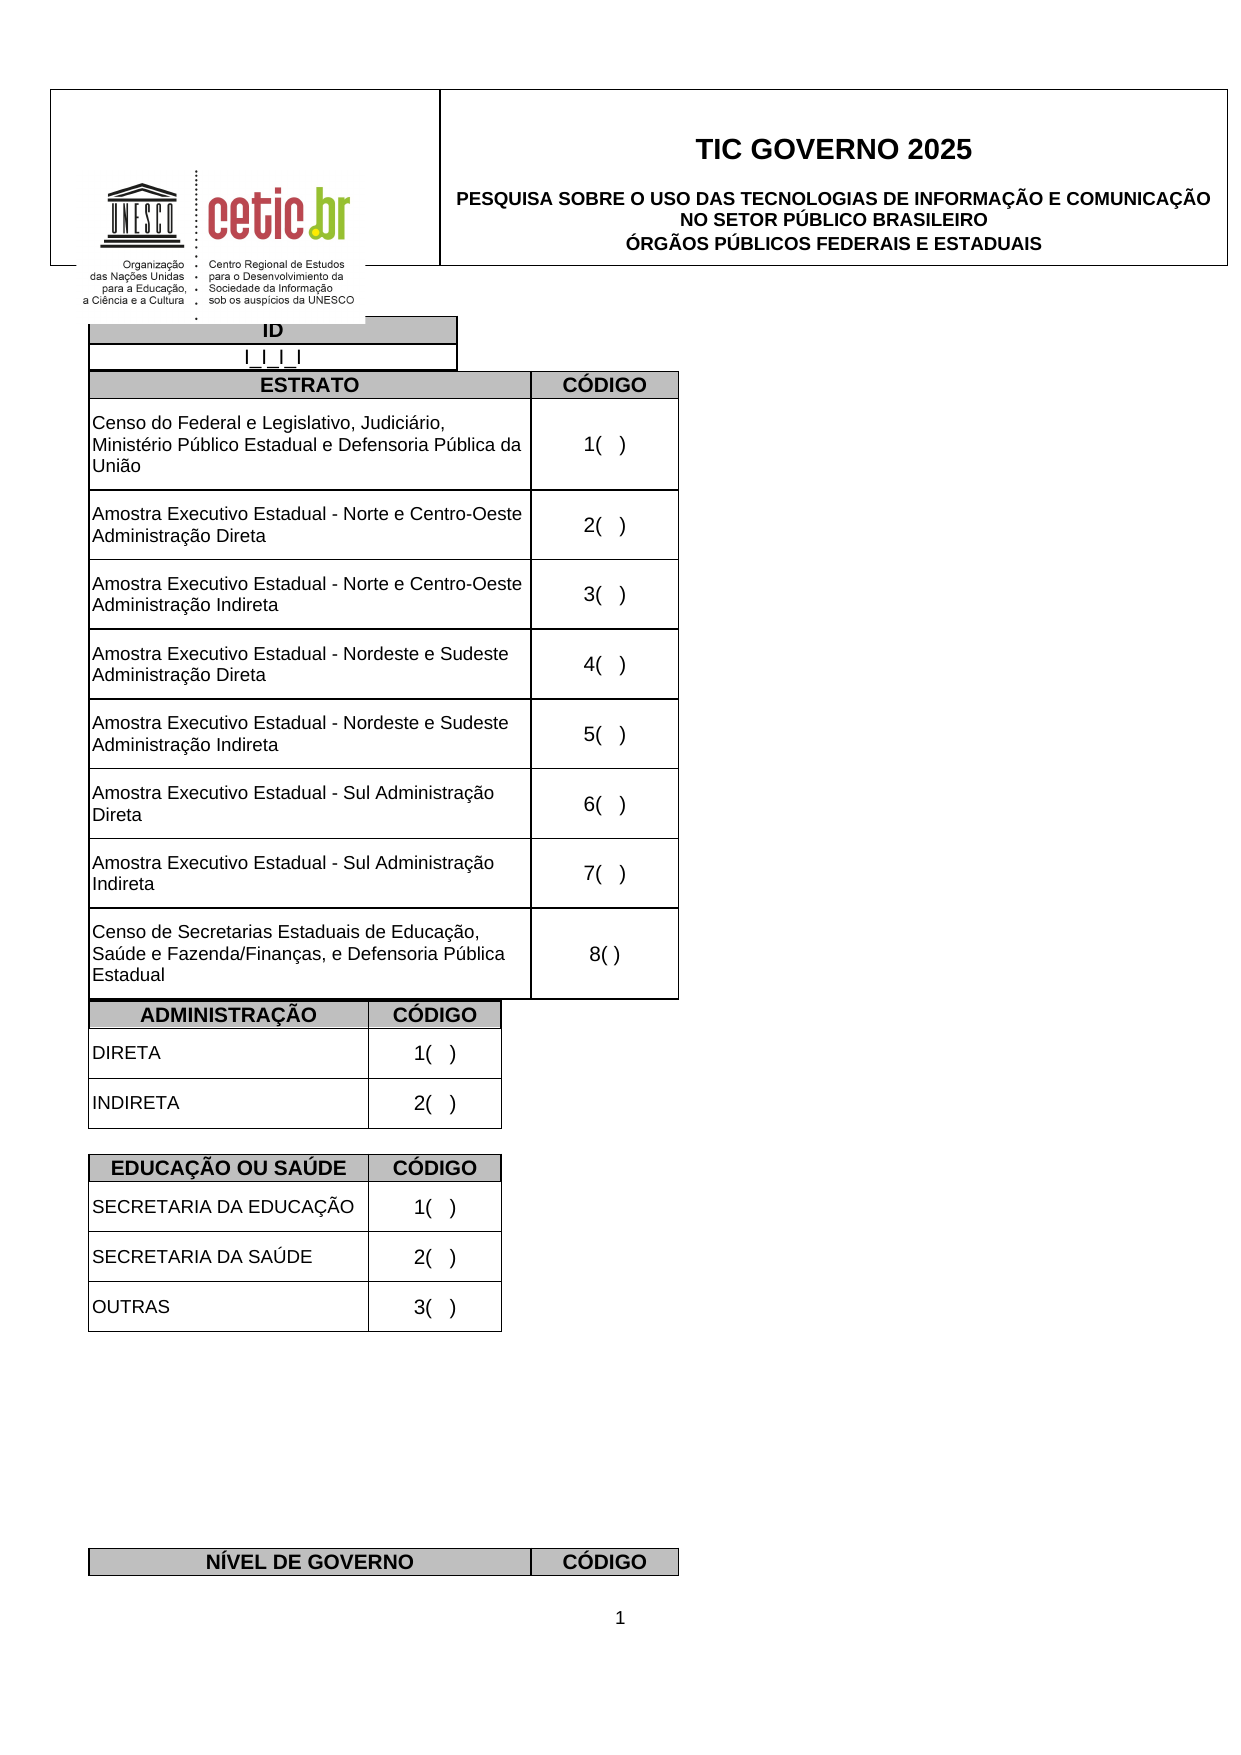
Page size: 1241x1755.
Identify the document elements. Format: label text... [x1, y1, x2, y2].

table_cell Amostra Executivo Estadual - Norte e Centro-Oeste Administração Direta [90, 491, 530, 559]
table_cell Amostra Executivo Estadual - Sul Administração Direta [90, 769, 530, 837]
table_cell 8( ) [532, 909, 678, 998]
table_cell Amostra Executivo Estadual - Sul Administração Indireta [90, 839, 530, 907]
table_cell 4( ) [532, 630, 678, 698]
table_cell Amostra Executivo Estadual - Nordeste e Sudeste Administração Indireta [90, 700, 530, 768]
table_cell 1( ) [369, 1182, 501, 1231]
table_cell SECRETARIA DA SAÚDE [89, 1232, 368, 1281]
table_header ESTRATO [90, 372, 530, 398]
table_header CÓDIGO [532, 372, 678, 398]
table_header TIC GOVERNO 2025 PESQUISA SOBRE O USO DAS TECNOLOGIAS DE INFORMAÇÃO E COMUNICAÇÃO NO SETOR PÚBLICO BRASILEIRO ÓRGÃOS PÚBLICOS FEDERAIS E ESTADUAIS [441, 90, 1227, 264]
table_header CÓDIGO [369, 1002, 500, 1027]
table_cell 1( ) [532, 399, 678, 489]
table_cell 2( ) [369, 1232, 501, 1281]
table_cell 6( ) [532, 769, 678, 837]
table_cell SECRETARIA DA EDUCAÇÃO [89, 1182, 368, 1231]
table_cell 3( ) [532, 560, 678, 628]
table_cell INDIRETA [89, 1079, 368, 1127]
table_cell Amostra Executivo Estadual - Norte e Centro-Oeste Administração Indireta [90, 560, 530, 628]
table_cell 2( ) [369, 1079, 501, 1127]
table_cell 5( ) [532, 700, 678, 768]
table_header CÓDIGO [369, 1155, 500, 1181]
table_cell Censo do Federal e Legislativo, Judiciário, Ministério Público Estadual e Defensoria Pública da União [90, 399, 530, 489]
table_header [51, 90, 439, 264]
table_header NÍVEL DE GOVERNO [90, 1549, 530, 1575]
table_cell OUTRAS [89, 1282, 368, 1331]
table_cell Amostra Executivo Estadual - Nordeste e Sudeste Administração Direta [90, 630, 530, 698]
table_cell Censo de Secretarias Estaduais de Educação, Saúde e Fazenda/Finanças, e Defensoria Pública Estadual [90, 909, 530, 998]
table_cell 7( ) [532, 839, 678, 907]
table_cell 1( ) [369, 1029, 501, 1077]
table_header EDUCAÇÃO OU SAÚDE [90, 1155, 368, 1181]
table_header ADMINISTRAÇÃO [90, 1002, 368, 1027]
table_cell I_I_I_I [90, 345, 456, 369]
table_cell DIRETA [89, 1029, 368, 1077]
table_cell 3( ) [369, 1282, 501, 1331]
table_cell 2( ) [532, 491, 678, 559]
table_header ID [90, 317, 456, 343]
table_header CÓDIGO [532, 1549, 678, 1575]
